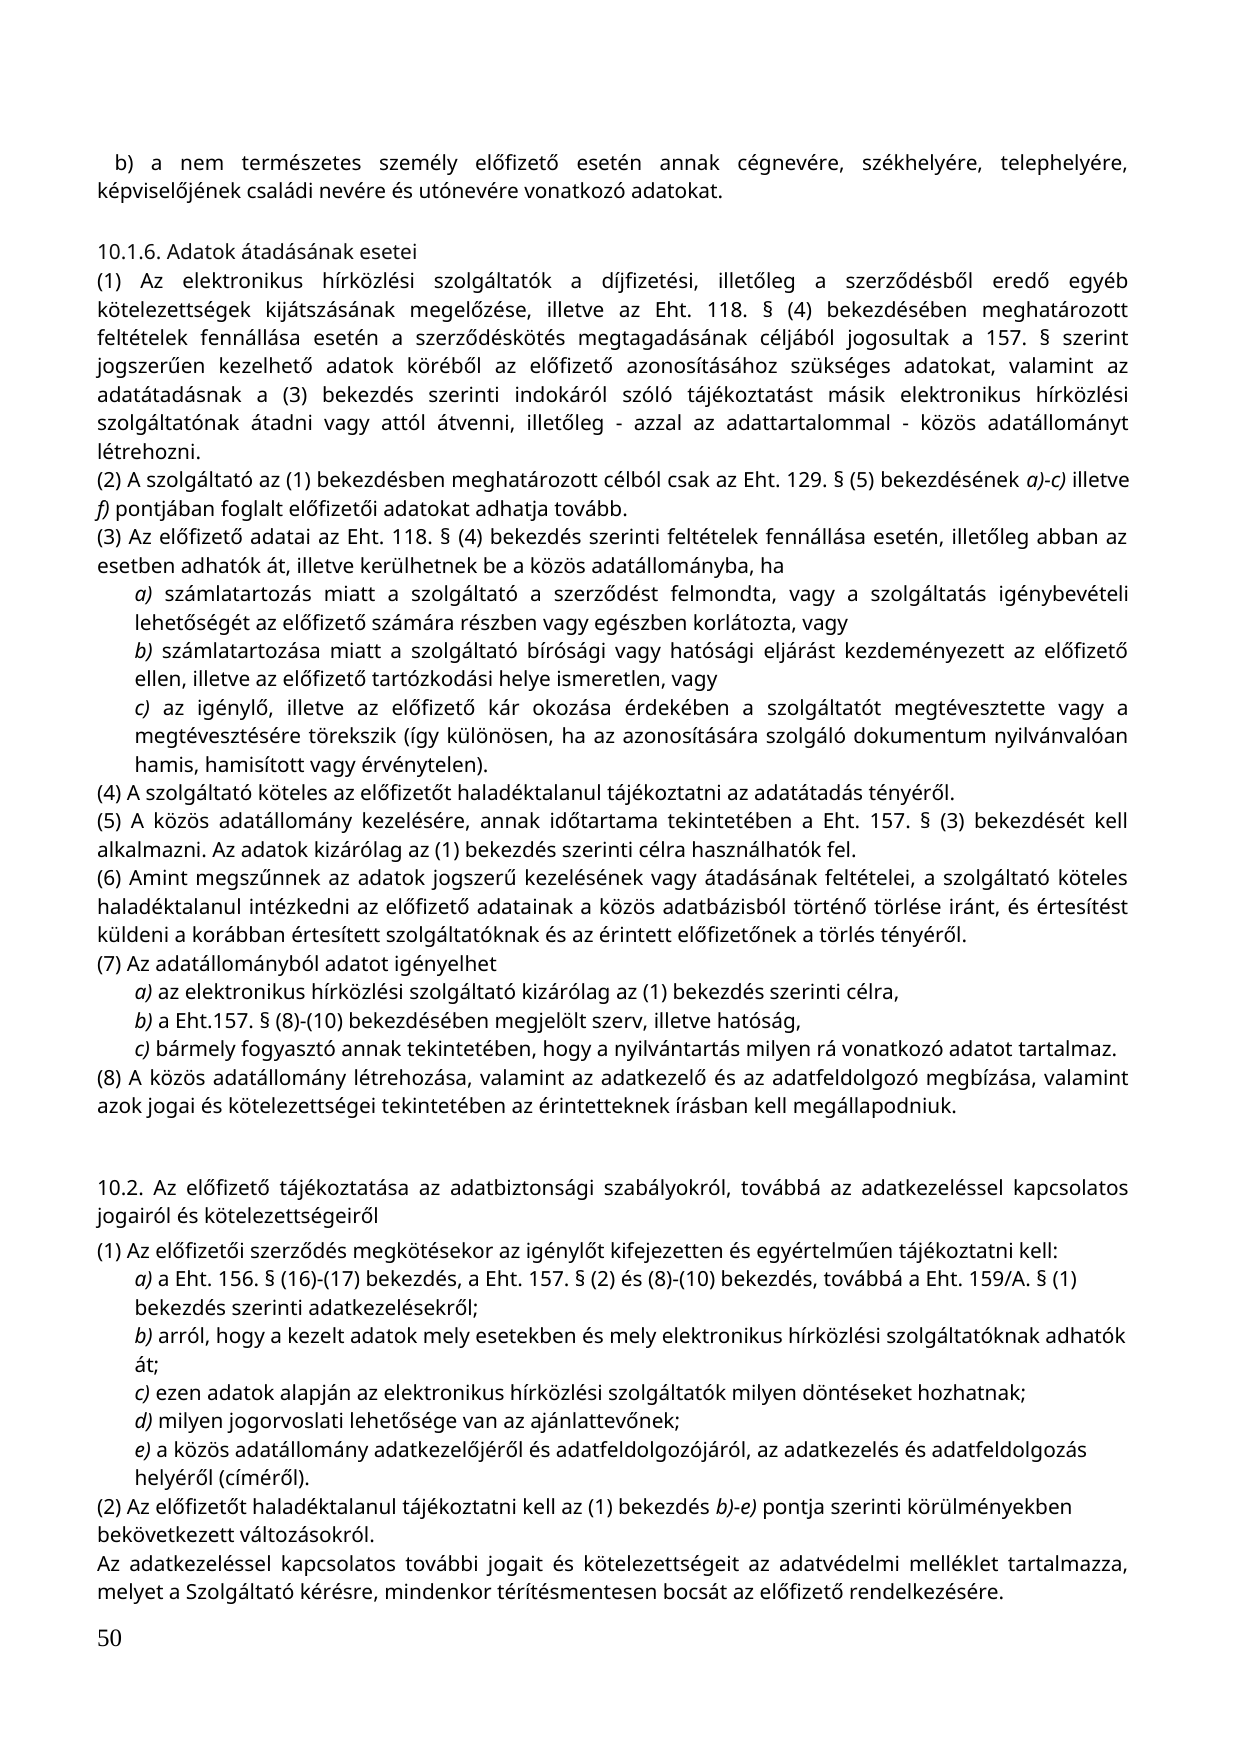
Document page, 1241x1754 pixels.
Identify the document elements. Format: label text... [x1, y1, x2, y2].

text b) arról, hogy a kezelt adatok mely esetekben és mely elektronikus hírközlési szolgáltatóknak adhatók át; [134, 1321, 1130, 1378]
text e) a közös adatállomány adatkezelőjéről és adatfeldolgozójáról, az adatkezelés és adatfeldolgozás helyéről (címéről). [134, 1435, 1130, 1492]
text (8) A közös adatállomány létrehozása, valamint az adatkezelő és az adatfeldolgozó megbízása, valamint azok jogai és kötelezettségei tekintetében az érintetteknek írásban kell megállapodniuk. [97, 1063, 1130, 1119]
subtitle 10.1.6. Adatok átadásának esetei [97, 237, 1130, 266]
text (2) Az előfizetőt haladéktalanul tájékoztatni kell az (1) bekezdés b)-e) pontja szerinti körülményekben bekövetkezett változásokról. [97, 1492, 1130, 1549]
text c) bármely fogyasztó annak tekintetében, hogy a nyilvántartás milyen rá vonatkozó adatot tartalmaz. [134, 1034, 1130, 1063]
text (3) Az előfizető adatai az Eht. 118. § (4) bekezdés szerinti feltételek fennállása esetén, illetőleg abban az esetben adhatók át, illetve kerülhetnek be a közös adatállományba, ha [97, 522, 1130, 579]
text (4) A szolgáltató köteles az előfizetőt haladéktalanul tájékoztatni az adatátadás tényéről. [97, 778, 1130, 807]
text c) ezen adatok alapján az elektronikus hírközlési szolgáltatók milyen döntéseket hozhatnak; [134, 1378, 1130, 1407]
text c) az igénylő, illetve az előfizető kár okozása érdekében a szolgáltatót megtévesztette vagy a megtévesztésére törekszik (így különösen, ha az azonosítására szolgáló dokumentum nyilvánvalóan hamis, hamisított vagy érvénytelen). [134, 693, 1130, 778]
text a) számlatartozás miatt a szolgáltató a szerződést felmondta, vagy a szolgáltatás igénybevételi lehetőségét az előfizető számára részben vagy egészben korlátozta, vagy [134, 579, 1130, 636]
text b) a nem természetes személy előfizető esetén annak cégnevére, székhelyére, telephelyére, képviselőjének családi nevére és utónevére vonatkozó adatokat. [97, 148, 1130, 204]
text Az adatkezeléssel kapcsolatos további jogait és kötelezettségeit az adatvédelmi melléklet tartalmazza, melyet a Szolgáltató kérésre, mindenkor térítésmentesen bocsát az előfizető rendelkezésére. [97, 1549, 1130, 1606]
text (1) Az elektronikus hírközlési szolgáltatók a díjfizetési, illetőleg a szerződésből eredő egyéb kötelezettségek kijátszásának megelőzése, illetve az Eht. 118. § (4) bekezdésében meghatározott feltételek fennállása esetén a szerződéskötés megtagadásának céljából jogosultak a 157. § szerint jogszerűen kezelhető adatok köréből az előfizető azonosításához szükséges adatokat, valamint az adatátadásnak a (3) bekezdés szerinti indokáról szóló tájékoztatást másik elektronikus hírközlési szolgáltatónak átadni vagy attól átvenni, illetőleg - azzal az adattartalommal - közös adatállományt létrehozni. [97, 266, 1130, 465]
text b) számlatartozása miatt a szolgáltató bírósági vagy hatósági eljárást kezdeményezett az előfizető ellen, illetve az előfizető tartózkodási helye ismeretlen, vagy [134, 636, 1130, 693]
subtitle 10.2. Az előfizető tájékoztatása az adatbiztonsági szabályokról, továbbá az adatkezeléssel kapcsolatos jogairól és kötelezettségeiről [97, 1173, 1130, 1230]
text (7) Az adatállományból adatot igényelhet [97, 949, 1130, 977]
text a) a Eht. 156. § (16)-(17) bekezdés, a Eht. 157. § (2) és (8)-(10) bekezdés, továbbá a Eht. 159/A. § (1) bekezdés szerinti adatkezelésekről; [134, 1264, 1130, 1321]
text (1) Az előfizetői szerződés megkötésekor az igénylőt kifejezetten és egyértelműen tájékoztatni kell: [97, 1236, 1130, 1264]
text b) a Eht.157. § (8)-(10) bekezdésében megjelölt szerv, illetve hatóság, [134, 1006, 1130, 1034]
text a) az elektronikus hírközlési szolgáltató kizárólag az (1) bekezdés szerinti célra, [134, 977, 1130, 1006]
text (6) Amint megszűnnek az adatok jogszerű kezelésének vagy átadásának feltételei, a szolgáltató köteles haladéktalanul intézkedni az előfizető adatainak a közös adatbázisból történő törlése iránt, és értesítést küldeni a korábban értesített szolgáltatóknak és az érintett előfizetőnek a törlés tényéről. [97, 863, 1130, 949]
text d) milyen jogorvoslati lehetősége van az ajánlattevőnek; [134, 1407, 1130, 1435]
text (5) A közös adatállomány kezelésére, annak időtartama tekintetében a Eht. 157. § (3) bekezdését kell alkalmazni. Az adatok kizárólag az (1) bekezdés szerinti célra használhatók fel. [97, 807, 1130, 863]
text (2) A szolgáltató az (1) bekezdésben meghatározott célból csak az Eht. 129. § (5) bekezdésének a)-c) illetve f) pontjában foglalt előfizetői adatokat adhatja tovább. [97, 465, 1130, 522]
